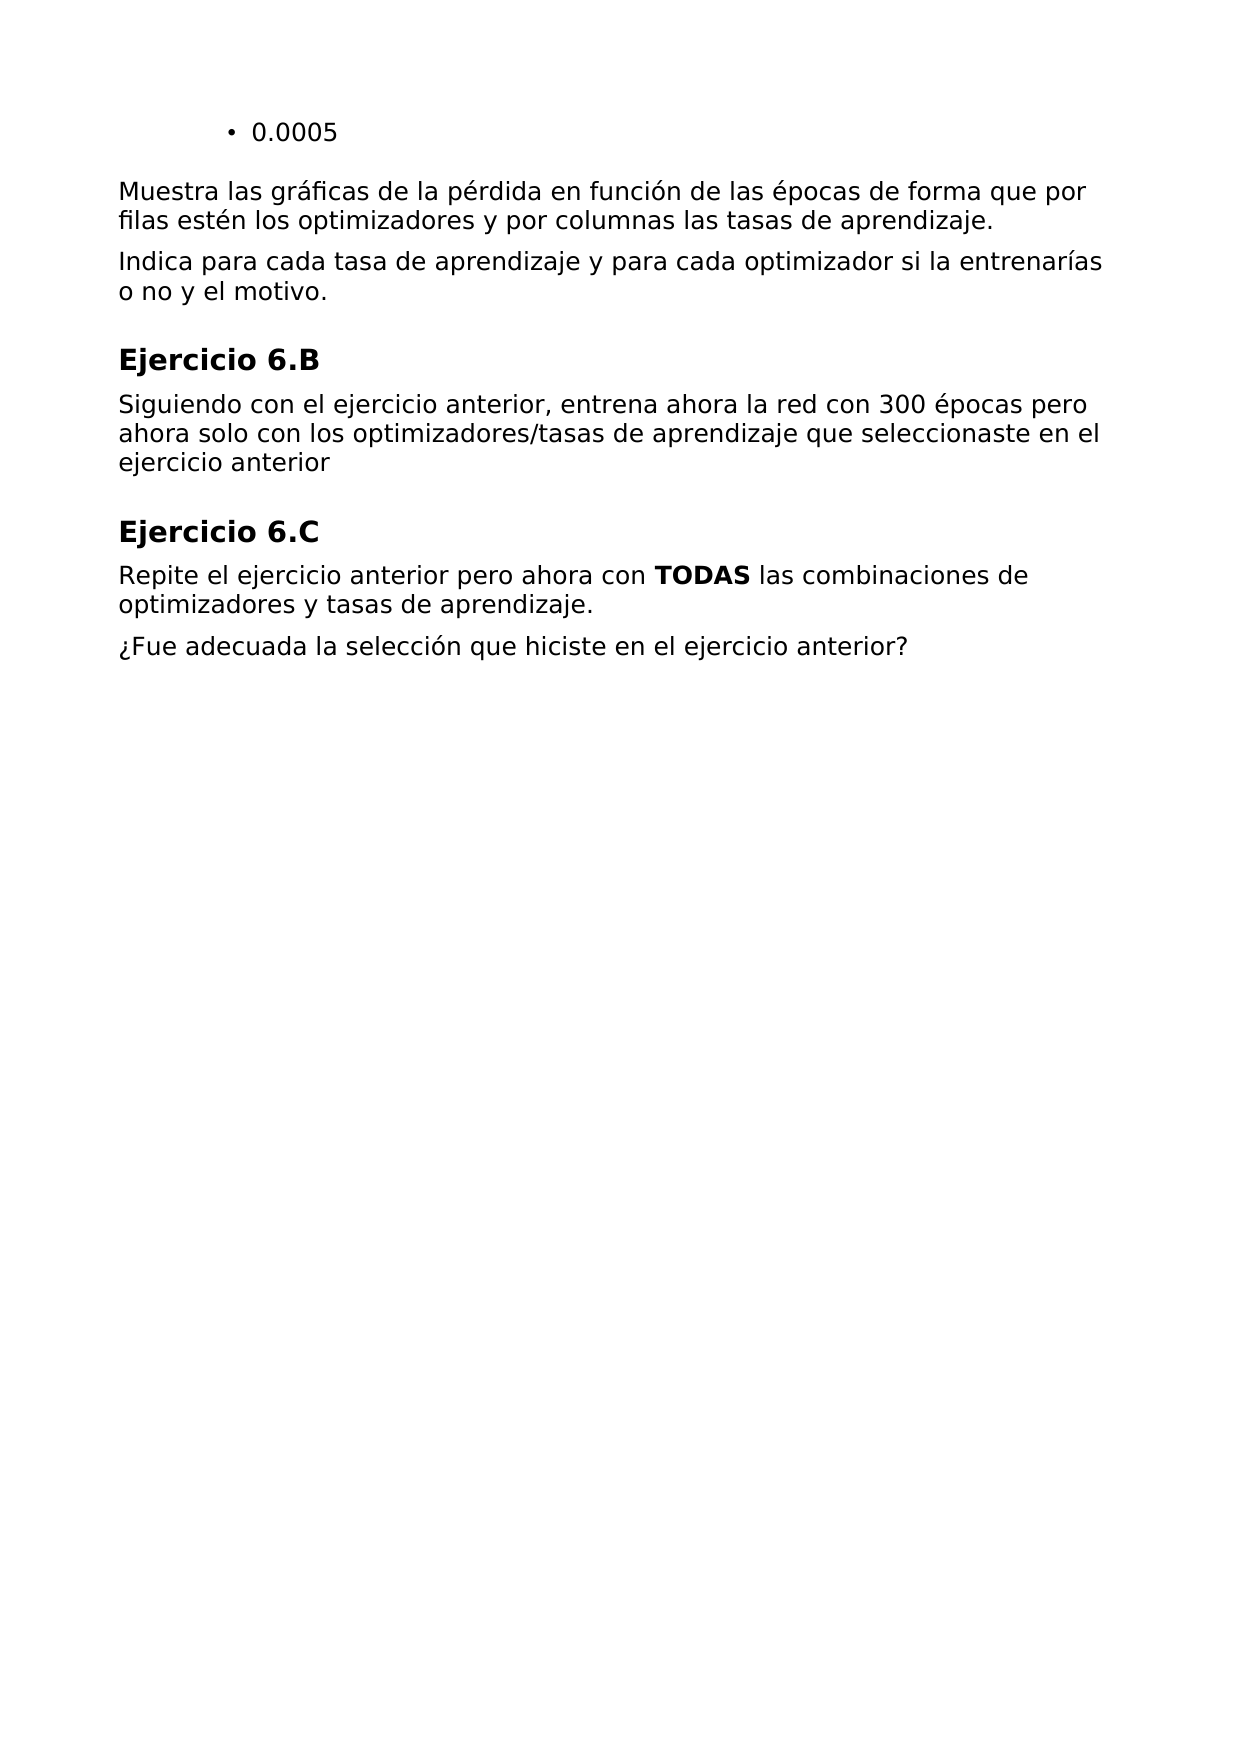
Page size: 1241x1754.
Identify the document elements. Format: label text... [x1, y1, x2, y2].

text Indica para cada tasa de aprendizaje y para cada optimizador si la entrenarías o no y el motivo. [118, 248, 1122, 306]
text Muestra las gráficas de la pérdida en función de las épocas de forma que por filas estén los optimizadores y por columnas las tasas de aprendizaje. [118, 177, 1122, 235]
text Repite el ejercicio anterior pero ahora con TODAS las combinaciones de optimizadores y tasas de aprendizaje. [118, 561, 1122, 620]
list 0.0005 [236, 118, 1122, 147]
subtitle Ejercicio 6.C [118, 515, 1122, 549]
text ¿Fue adecuada la selección que hiciste en el ejercicio anterior? [118, 632, 1122, 661]
subtitle Ejercicio 6.B [118, 343, 1122, 377]
text Siguiendo con el ejercicio anterior, entrena ahora la red con 300 épocas pero ahora solo con los optimizadores/tasas de aprendizaje que seleccionaste en el ejercicio anterior [118, 390, 1122, 477]
